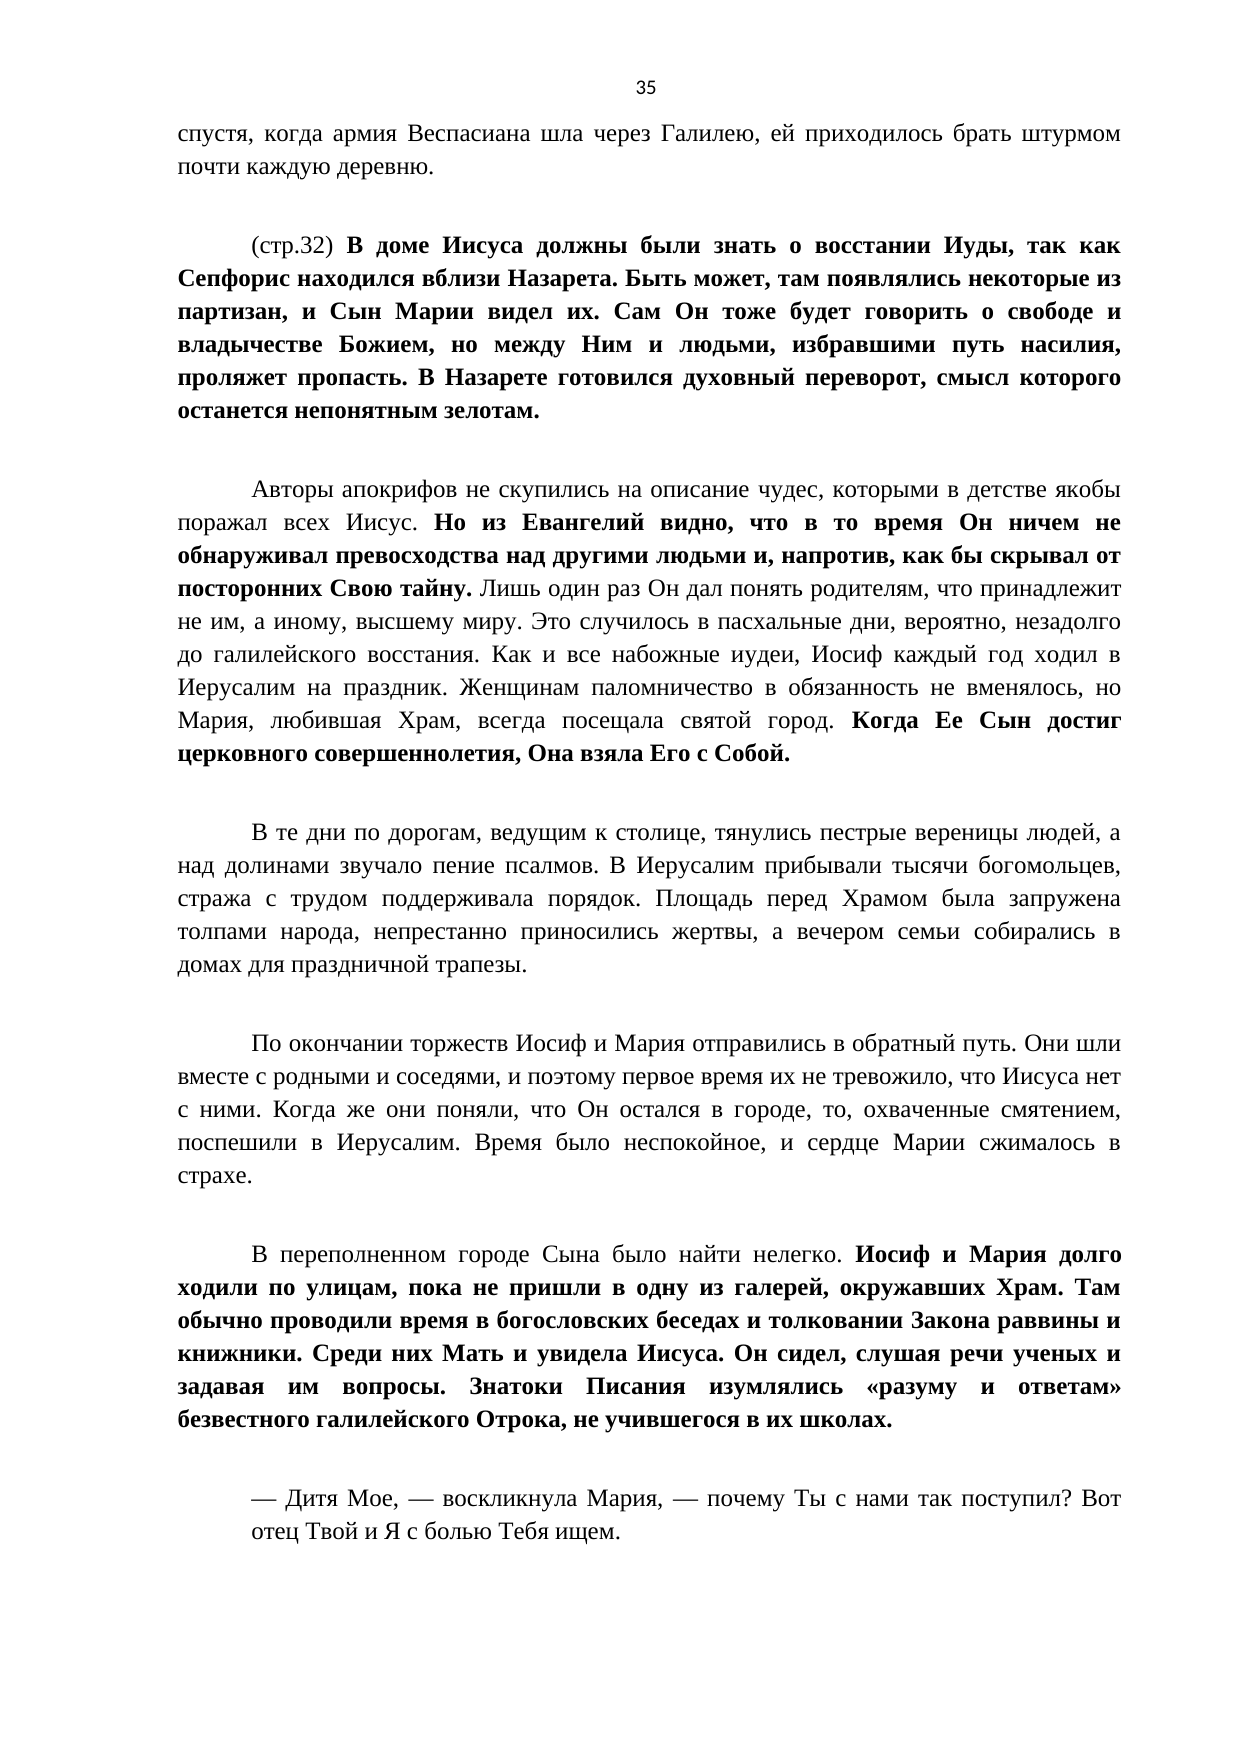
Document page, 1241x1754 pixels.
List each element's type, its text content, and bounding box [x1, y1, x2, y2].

text — Дитя Мое, — воскликнула Мария, — почему Ты с нами так поступил? Вот отец Твой и Я с болью Тебя ищем. [251, 1483, 1122, 1544]
text По окончании торжеств Иосиф и Мария отправились в обратный путь. Они шли вместе с родными и соседями, и поэтому первое время их не тревожило, что Иисуса нет с ними. Когда же они поняли, что Он остался в городе, то, охваченные смятением, поспешили в Иерусалим. Время было неспокойное, и сердце Марии сжималось в страхе. [177, 1028, 1122, 1189]
text спустя, когда армия Веспасиана шла через Галилею, ей приходилось брать штурмом почти каждую деревню. [177, 118, 1122, 180]
text В переполненном городе Сына было найти нелегко. Иосиф и Мария долго ходили по улицам, пока не пришли в одну из галерей, окружавших Храм. Там обычно проводили время в богословских беседах и толковании Закона раввины и книжники. Среди них Мать и увидела Иисуса. Он сидел, слушая речи ученых и задавая им вопросы. Знатоки Писания изумлялись «разуму и ответам» безвестного галилейского Отрока, не учившегося в их школах. [177, 1239, 1122, 1433]
text В те дни по дорогам, ведущим к столице, тянулись пестрые вереницы людей, а над долинами звучало пение псалмов. В Иерусалим прибывали тысячи богомольцев, стража с трудом поддерживала порядок. Площадь перед Храмом была запружена толпами народа, непрестанно приносились жертвы, а вечером семьи собирались в домах для праздничной трапезы. [177, 817, 1122, 978]
text (стр.32) В доме Иисуса должны были знать о восстании Иуды, так как Сепфорис находился вблизи Назарета. Быть может, там появлялись некоторые из партизан, и Сын Марии видел их. Сам Он тоже будет говорить о свободе и владычестве Божием, но между Ним и людьми, избравшими путь насилия, проляжет пропасть. В Назарете готовился духовный переворот, смысл которого останется непонятным зелотам. [177, 230, 1122, 424]
text Авторы апокрифов не скупились на описание чудес, которыми в детстве якобы поражал всех Иисус. Но из Евангелий видно, что в то время Он ничем не обнаруживал превосходства над другими людьми и, напротив, как бы скрывал от посторонних Свою тайну. Лишь один раз Он дал понять родителям, что принадлежит не им, а иному, высшему миру. Это случилось в пасхальные дни, вероятно, незадолго до галилейского восстания. Как и все набожные иудеи, Иосиф каждый год ходил в Иерусалим на праздник. Женщинам паломничество в обязанность не вменялось, но Мария, любившая Храм, всегда посещала святой город. Когда Ее Сын достиг церковного совершеннолетия, Она взяла Его с Собой. [177, 474, 1122, 767]
